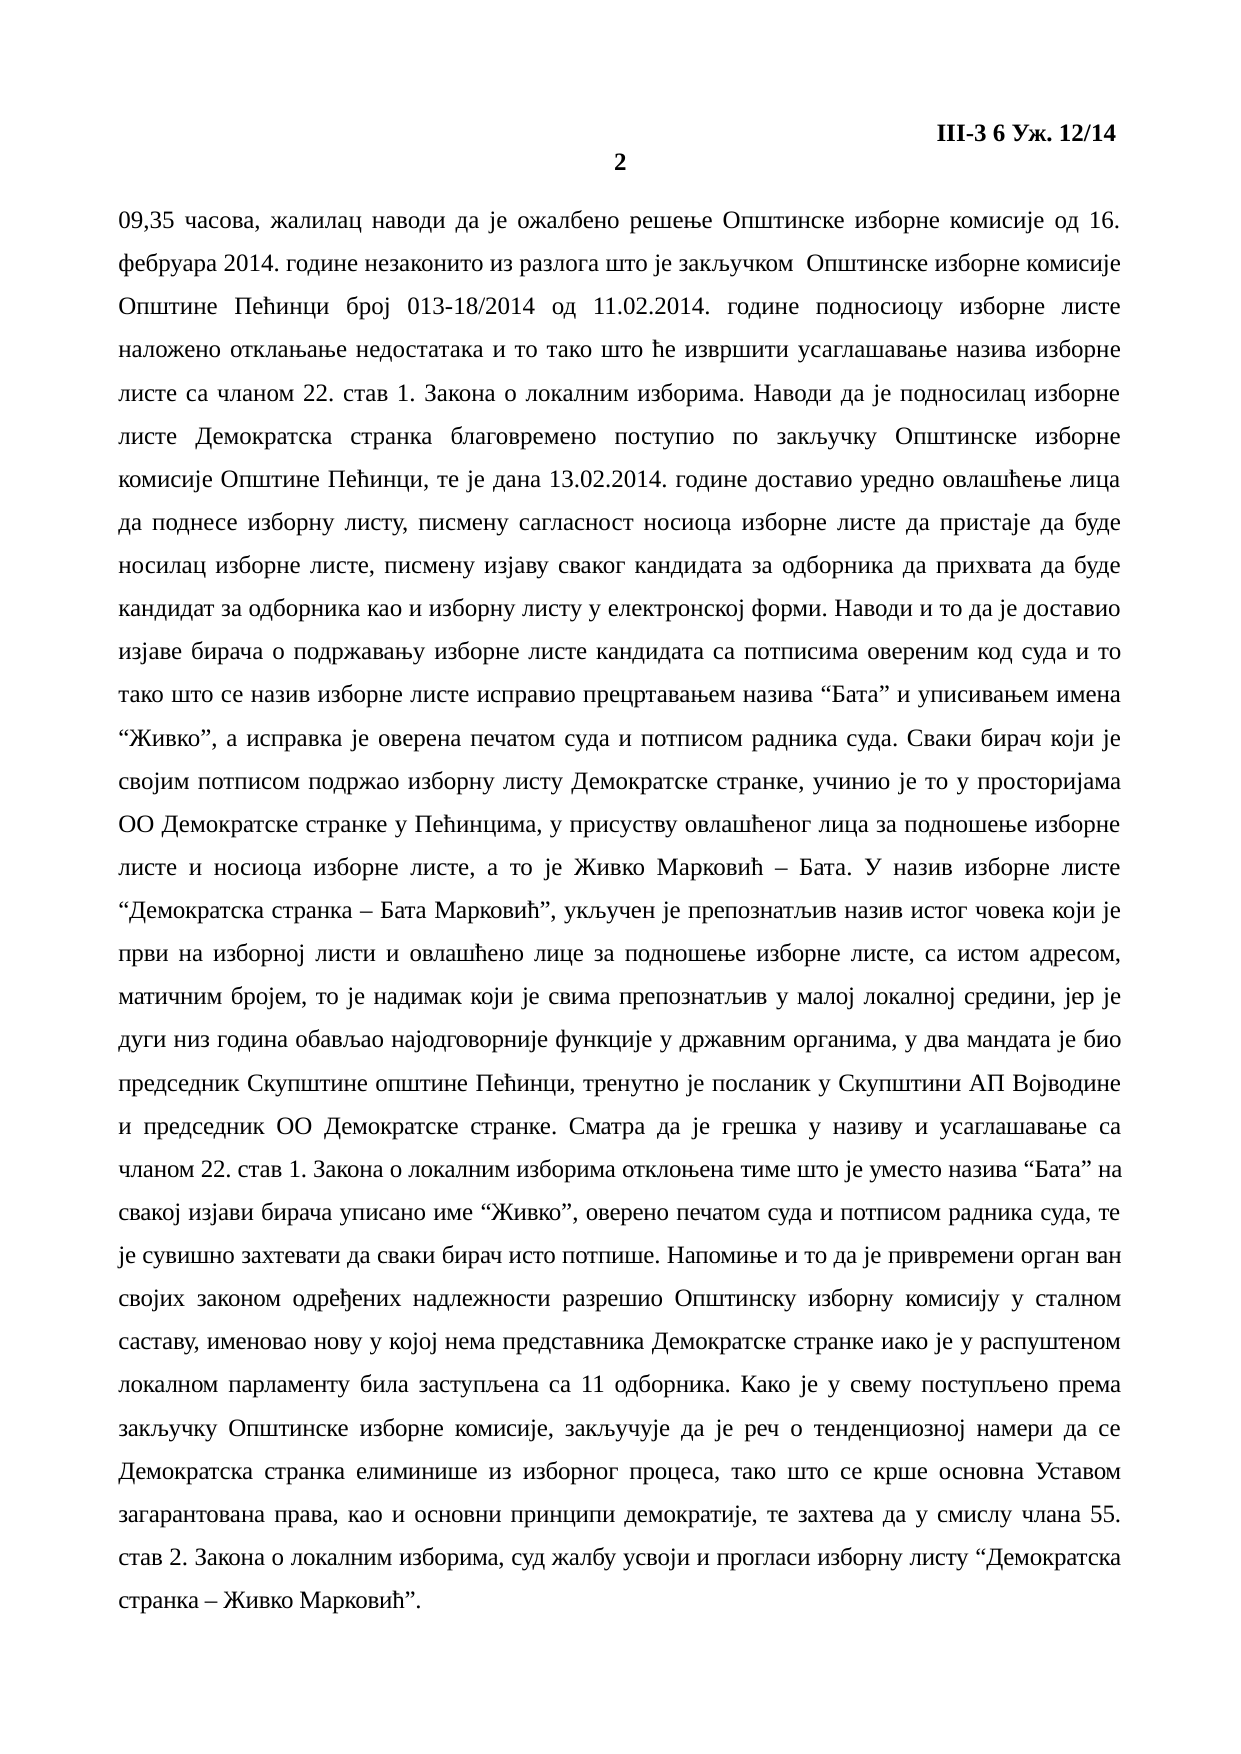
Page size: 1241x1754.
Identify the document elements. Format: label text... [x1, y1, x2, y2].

text 09,35 часова, жалилац наводи да је ожалбено решење Општинске изборне комисије од 16. фебруара 2014. године незаконито из разлога што је закључком Општинске изборне комисије Општине Пећинци број 013-18/2014 од 11.02.2014. године подносиоцу изборне листе наложено отклањање недостатака и то тако што ће извршити усаглашавање назива изборне листе са чланом 22. став 1. Закона о локалним изборима. Наводи да је подносилац изборне листе Демократска странка благовремено поступио по закључку Општинске изборне комисије Општине Пећинци, те је дана 13.02.2014. године доставио уредно овлашћење лица да поднесе изборну листу, писмену сагласност носиоца изборне листе да пристаје да буде носилац изборне листе, писмену изјаву сваког кандидата за одборника да прихвата да буде кандидат за одборника као и изборну листу у електронској форми. Наводи и то да је доставио изјаве бирача о подржавању изборне листе кандидата са потписима овереним код суда и то тако што се назив изборне листе исправио прецртавањем назива “Бата” и уписивањем имена “Живко”, а исправка је оверена печатом суда и потписом радника суда. Сваки бирач који је својим потписом подржао изборну листу Демократске странке, учинио је то у просторијама ОО Демократске странке у Пећинцима, у присуству овлашћеног лица за подношење изборне листе и носиоца изборне листе, а то је Живко Марковић – Бата. У назив изборне листе “Демократска странка – Бата Марковић”, укључен је препознатљив назив истог човека који је први на изборној листи и овлашћено лице за подношење изборне листе, са истом адресом, матичним бројем, то је надимак који је свима препознатљив у малој локалној средини, јер је дуги низ година обављао најодговорније функције у државним органима, у два мандата је био председник Скупштине општине Пећинци, тренутно је посланик у Скупштини АП Војводине и председник ОО Демократске странке. Сматра да је грешка у називу и усаглашавање са чланом 22. став 1. Закона о локалним изборима отклоњена тиме што је уместо назива “Бата” на свакој изјави бирача уписано име “Живко”, оверено печатом суда и потписом радника суда, те је сувишно захтевати да сваки бирач исто потпише. Напомиње и то да је привремени орган ван својих законом одређених надлежности разрешио Општинску изборну комисију у сталном саставу, именовао нову у којој нема представника Демократске странке иако је у распуштеном локалном парламенту била заступљена са 11 одборника. Како је у свему поступљено према закључку Општинске изборне комисије, закључује да је реч о тенденциозној намери да се Демократска странка елиминише из изборног процеса, тако што се крше основна Уставом загарантована права, као и основни принципи демократије, те захтева да у смислу члана 55. став 2. Закона о локалним изборима, суд жалбу усвоји и прогласи изборну листу “Демократска странка – Живко Марковић”. [118, 205, 1122, 1614]
